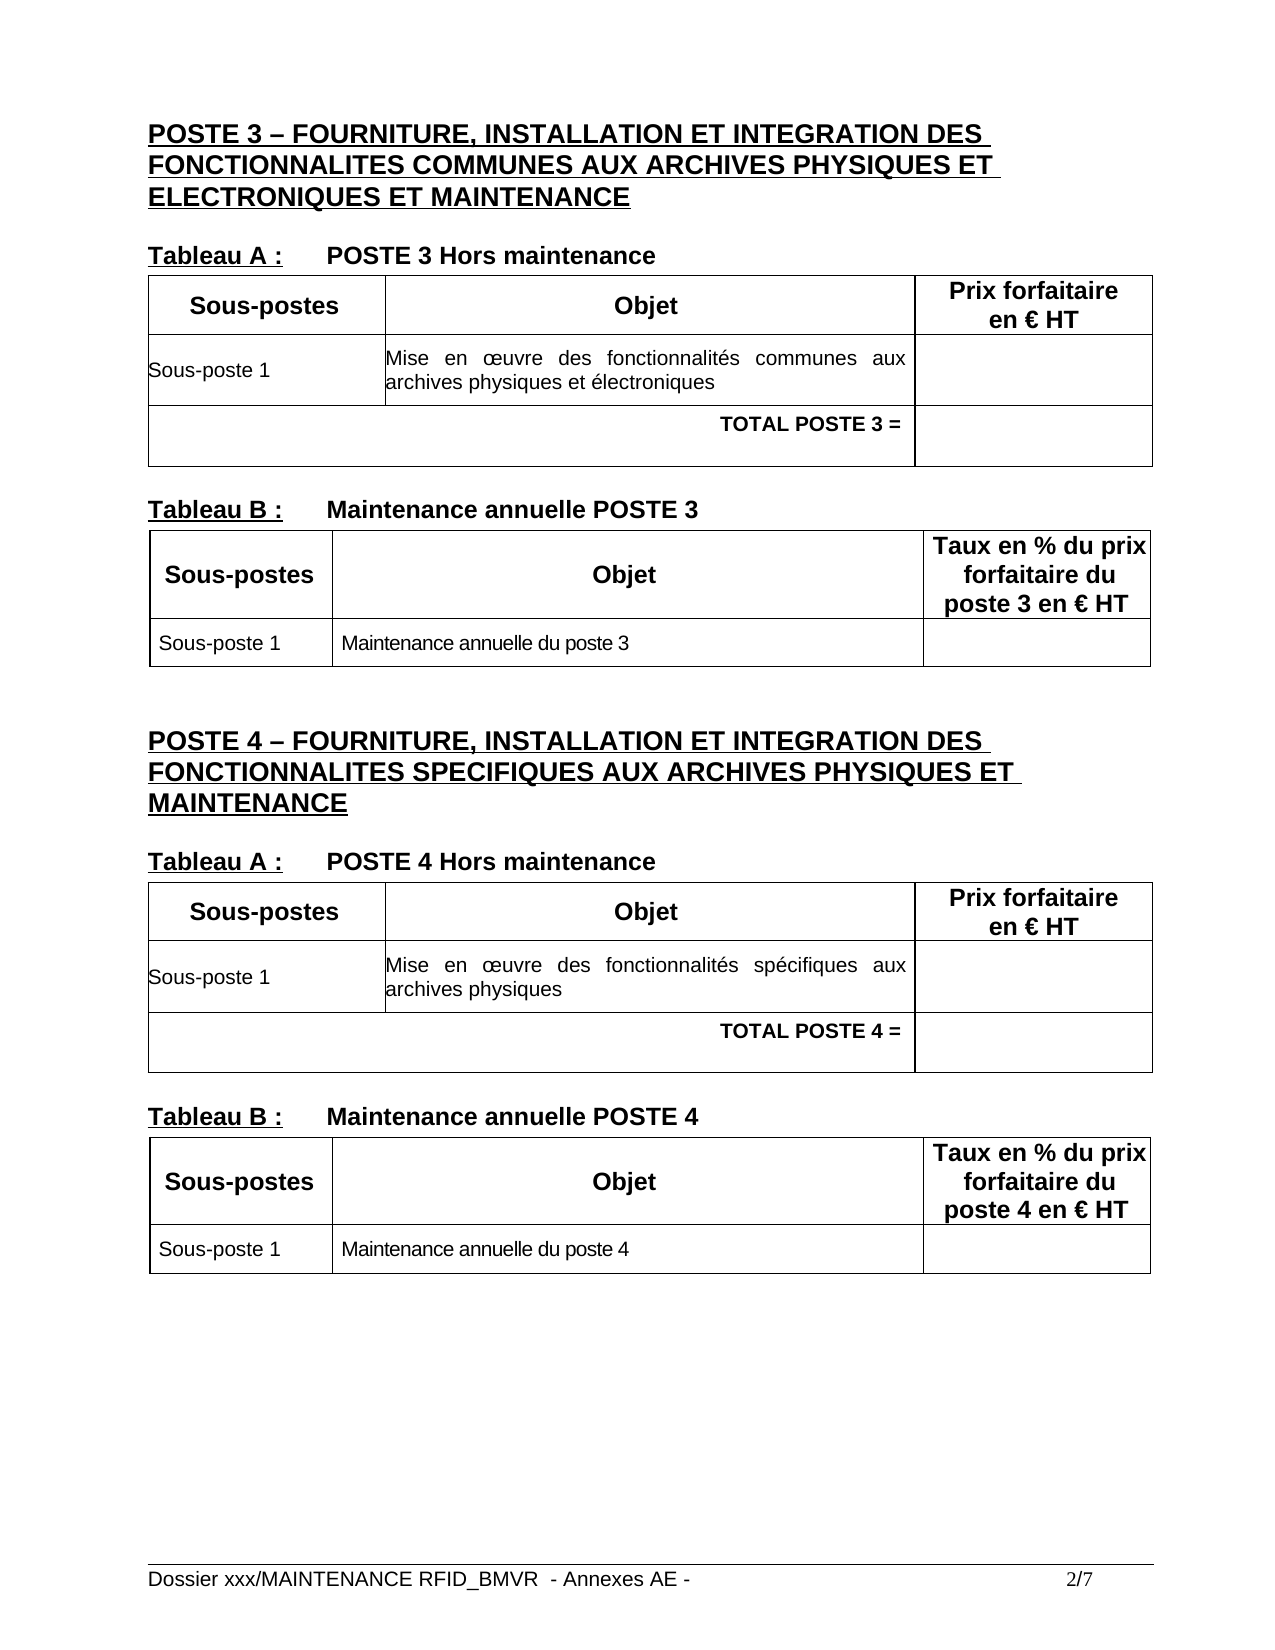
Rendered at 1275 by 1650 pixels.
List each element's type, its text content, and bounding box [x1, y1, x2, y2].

table_header Objet [333, 1138, 923, 1224]
table_cell Mise en œuvre des fonctionnalités communes aux archives physiques et électroniques [386, 335, 914, 405]
table_cell TOTAL POSTE 4 = [149, 1013, 914, 1072]
table_header Sous-postes [151, 531, 332, 617]
table_cell Sous-poste 1 [149, 941, 385, 1012]
table_cell [916, 406, 1152, 466]
table_header Objet [386, 276, 914, 334]
text Poste 4 – FOURNITURE, INSTALLATION et integration Des FONCTIONNALITES SPECIFIQUES AUX ARCHIVES PHYSIQUES ET MAINTENANCE [148, 724, 1154, 818]
text Poste 3 – FOURNITURE, INSTALLATION et integration Des FONCTIONNALITES COMMUNES AUX ARCHIVES PHYSIQUES ET ELECTRONIQUES ET MAINTENANCE [148, 118, 1154, 212]
table_header Sous-postes [151, 1138, 332, 1224]
table_header Taux en % du prix forfaitaire du poste 4 en € HT [924, 1138, 1150, 1224]
table_header Sous-postes [149, 276, 385, 334]
table_cell Sous-poste 1 [151, 1225, 332, 1272]
table_cell Mise en œuvre des fonctionnalités spécifiques aux archives physiques [386, 941, 914, 1012]
table_header Prix forfaitaire en € HT [916, 276, 1152, 334]
text Tableau A : POSTE 3 Hors maintenance [148, 241, 1154, 269]
table_header Taux en % du prix forfaitaire du poste 3 en € HT [924, 531, 1150, 617]
table_cell Sous-poste 1 [149, 335, 385, 405]
text Tableau B : Maintenance annuelle POSTE 3 [148, 496, 1149, 524]
text Tableau A : POSTE 4 Hors maintenance [148, 847, 1154, 876]
table_header Objet [333, 531, 923, 617]
table_cell [916, 335, 1152, 405]
table_header Sous-postes [149, 883, 385, 940]
table_cell [924, 1225, 1150, 1272]
table_cell Sous-poste 1 [151, 619, 332, 666]
text Tableau B : Maintenance annuelle POSTE 4 [148, 1102, 1149, 1131]
table_cell TOTAL POSTE 3 = [149, 406, 914, 466]
table_header Prix forfaitaire en € HT [916, 883, 1152, 940]
table_cell Maintenance annuelle du poste 3 [333, 619, 923, 666]
table_cell Maintenance annuelle du poste 4 [333, 1225, 923, 1272]
table_cell [916, 941, 1152, 1012]
table_cell [916, 1013, 1152, 1072]
table_cell [924, 619, 1150, 666]
table_header Objet [386, 883, 914, 940]
